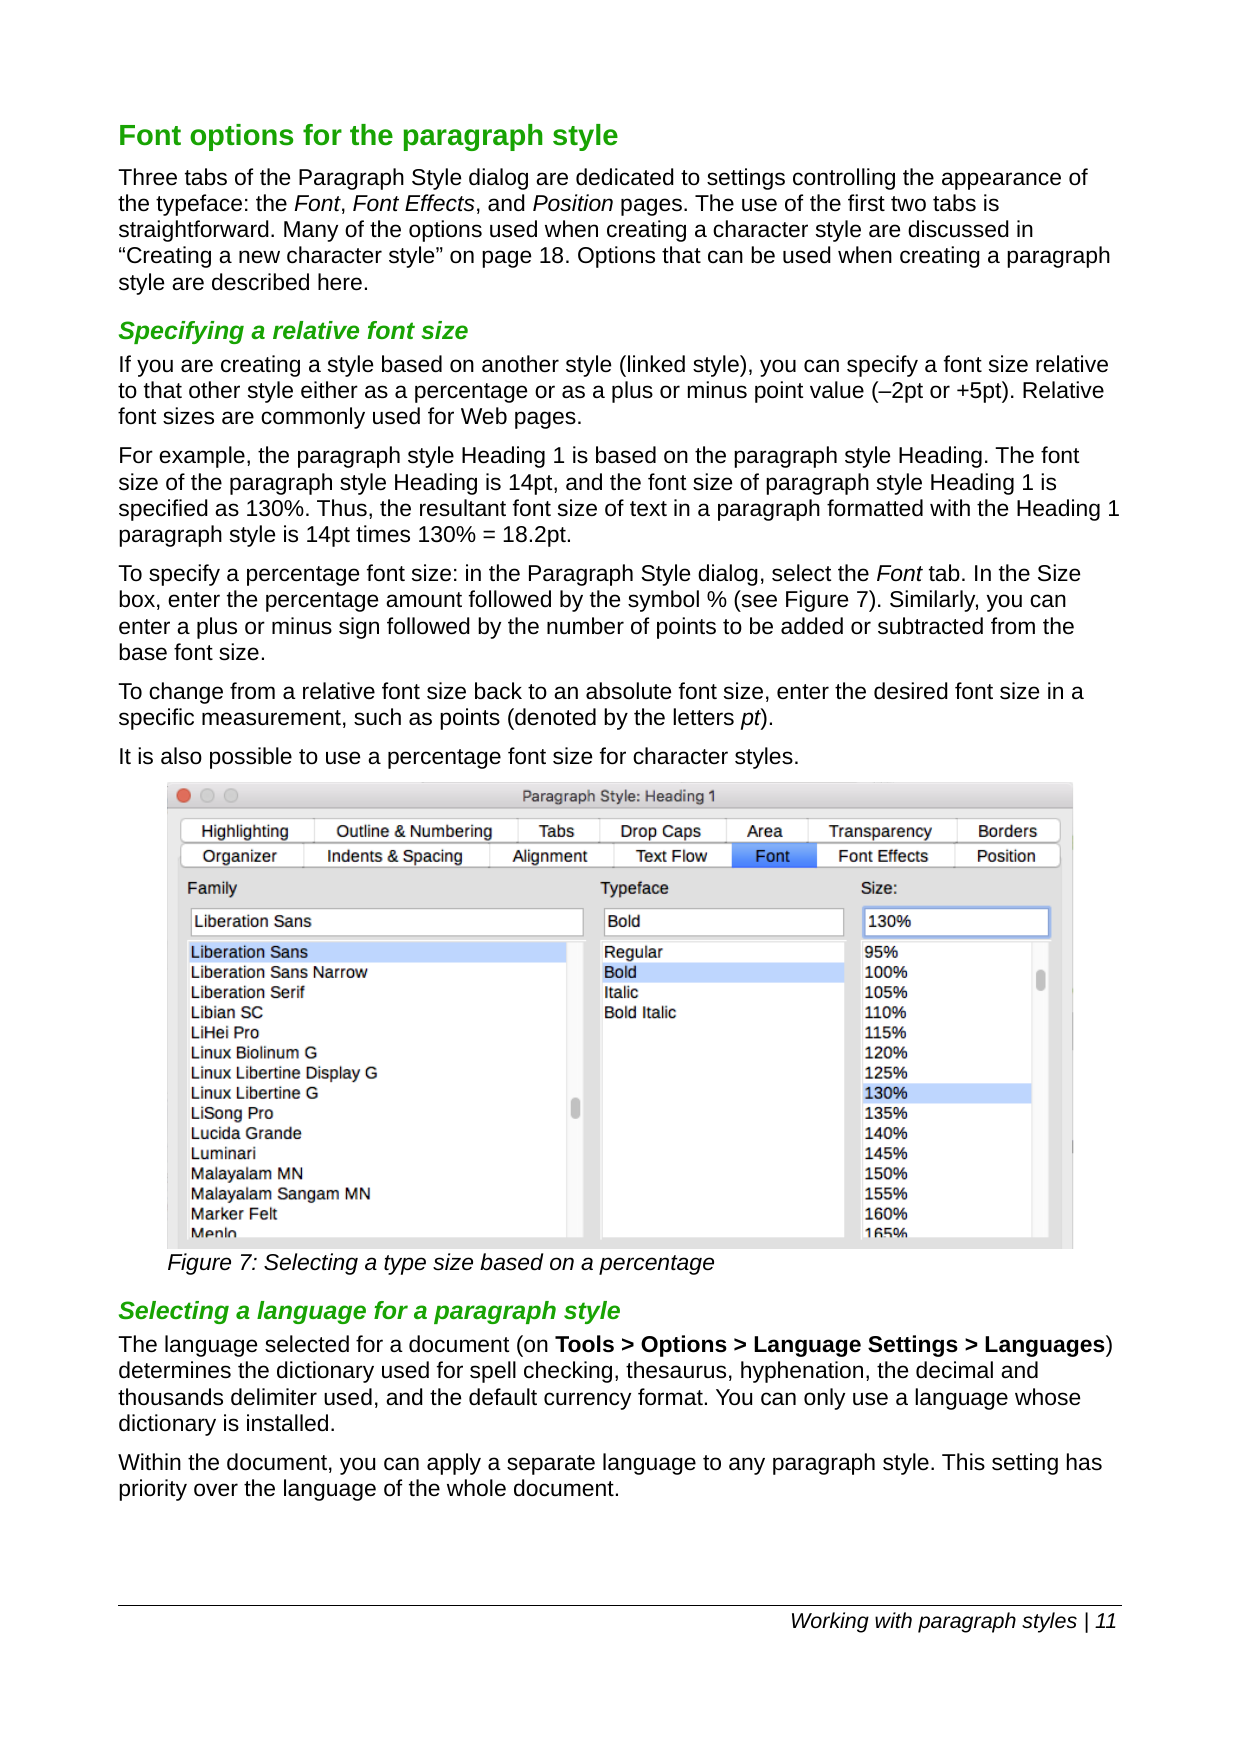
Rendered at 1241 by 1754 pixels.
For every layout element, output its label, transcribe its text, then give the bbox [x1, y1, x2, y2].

text It is also possible to use a percentage font size for character styles. [118, 743, 1122, 769]
subtitle Font options for the paragraph style [118, 118, 1122, 152]
text Figure 7: Selecting a type size based on a percentage [167, 1249, 1073, 1275]
subtitle Specifying a relative font size [118, 316, 1122, 344]
text To specify a percentage font size: in the Paragraph Style dialog, select the Font tab. In the Size box, enter the percentage amount followed by the symbol % (see Figure 7). Similarly, you can enter a plus or minus sign followed by the number of points to be added or subtracted from the base font size. [118, 560, 1122, 665]
text To change from a relative font size back to an absolute font size, enter the desired font size in a specific measurement, such as points (denoted by the letters pt). [118, 678, 1122, 731]
text Three tabs of the Paragraph Style dialog are dedicated to settings controlling the appearance of the typeface: the Font, Font Effects, and Position pages. The use of the first two tabs is straightforward. Many of the options used when creating a character style are discussed in “Creating a new character style” on page 18. Options that can be used when creating a paragraph style are described here. [118, 163, 1122, 295]
text If you are creating a style based on another style (linked style), you can specify a font size relative to that other style either as a percentage or as a plus or minus point value (–2pt or +5pt). Relative font sizes are commonly used for Web pages. [118, 351, 1122, 429]
subtitle Selecting a language for a paragraph style [118, 1296, 1122, 1325]
text Within the document, you can apply a separate language to any paragraph style. This setting has priority over the language of the whole document. [118, 1449, 1122, 1501]
text The language selected for a document (on Tools > Options > Language Settings > Languages) determines the dictionary used for spell checking, thesaurus, hyphenation, the decimal and thousands delimiter used, and the default currency format. You can only use a language whose dictionary is installed. [118, 1331, 1122, 1436]
text For example, the paragraph style Heading 1 is based on the paragraph style Heading. The font size of the paragraph style Heading is 14pt, and the font size of paragraph style Heading 1 is specified as 130%. Thus, the resultant font size of text in a paragraph formatted with the Heading 1 paragraph style is 14pt times 130% = 18.2pt. [118, 442, 1122, 547]
picture [167, 782, 1074, 1249]
